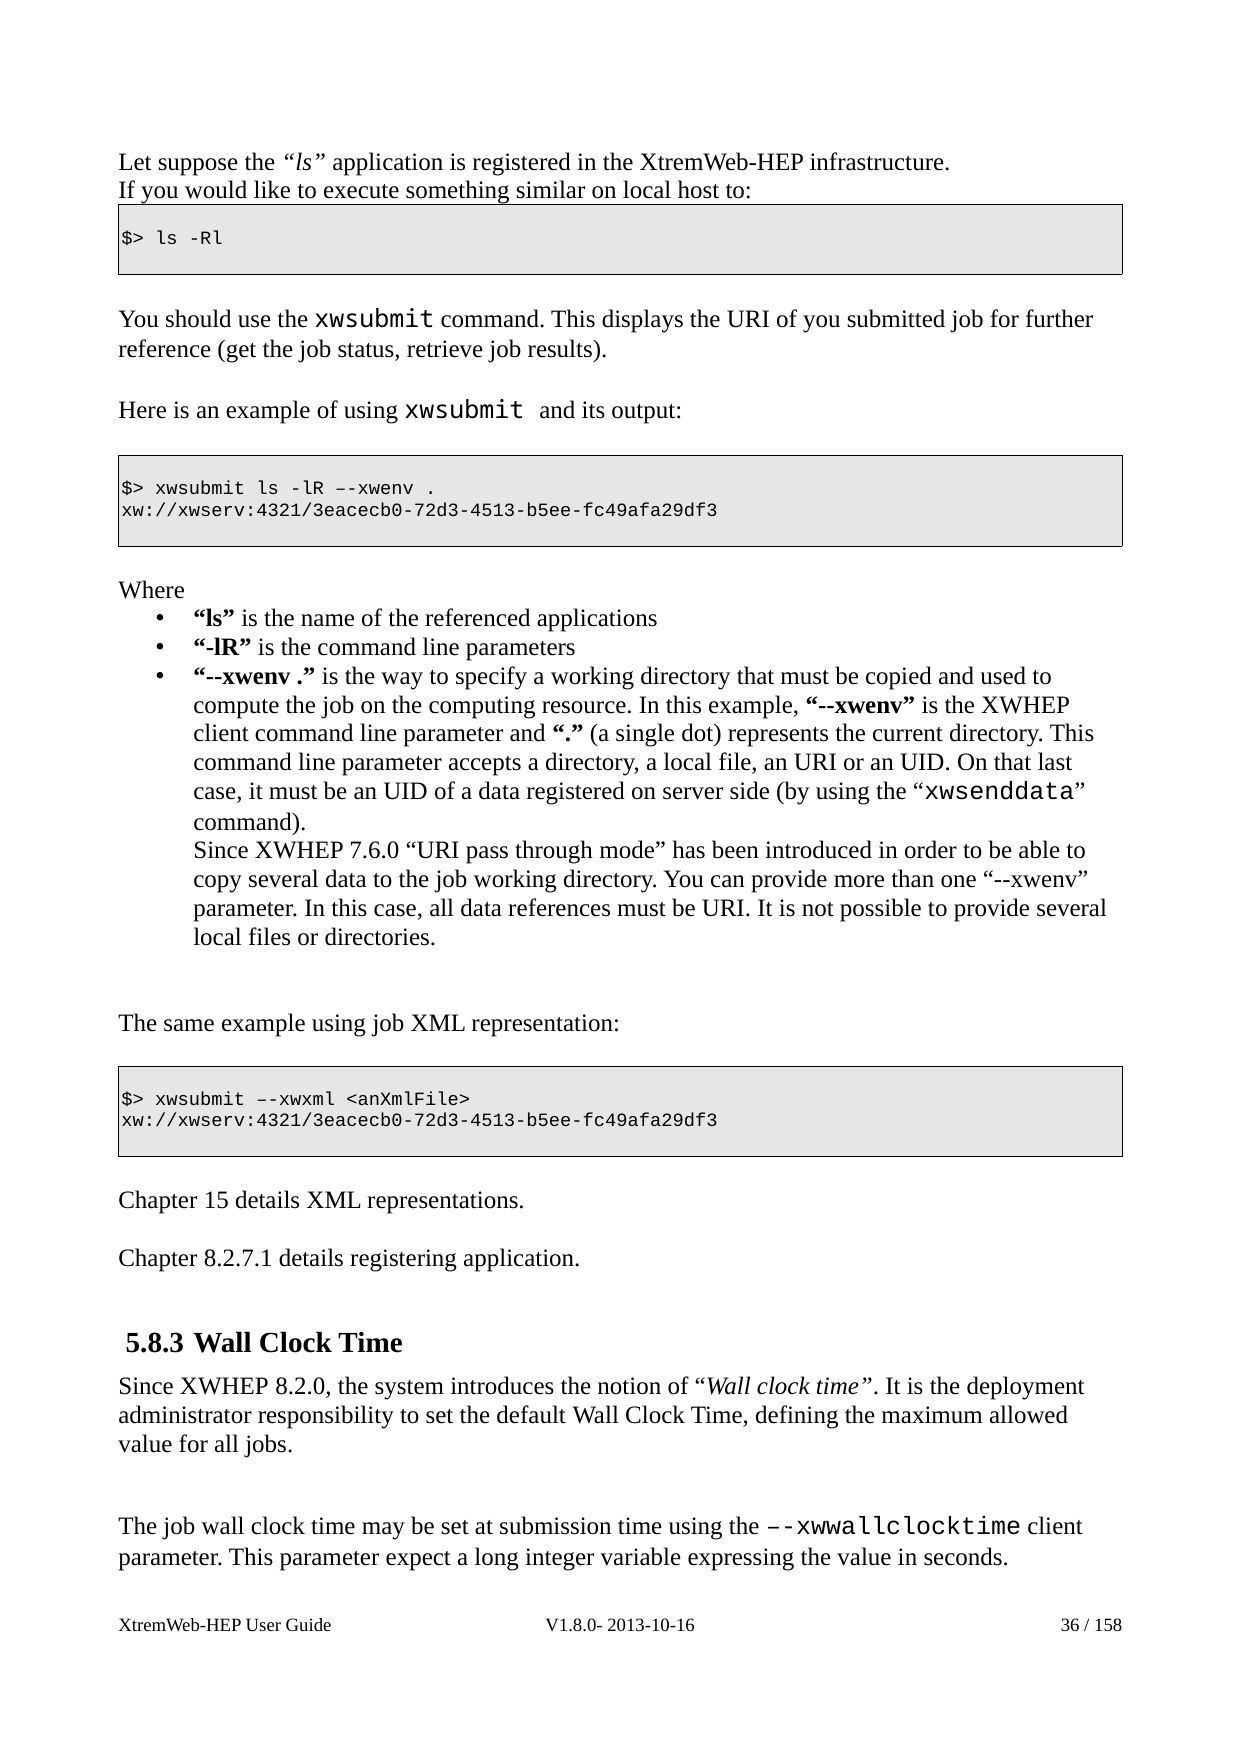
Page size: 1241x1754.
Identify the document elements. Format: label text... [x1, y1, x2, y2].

list “ls” is the name of the referenced applications [156, 603, 1122, 632]
text Let suppose the “ls” application is registered in the XtremWeb-HEP infrastructure. [118, 147, 1122, 176]
text $> xwsubmit –-xwxml <anXmlFile> xw://xwserv:4321/3eacecb0-72d3-4513-b5ee-fc49afa29df3 [119, 1087, 1122, 1129]
text If you would like to execute something similar on local host to: [118, 176, 1122, 204]
text You should use the xwsubmit command. This displays the URI of you submitted job for further reference (get the job status, retrieve job results). [118, 301, 1122, 363]
text Where [118, 575, 1122, 603]
text Chapter 8.2.7.1 details registering application. [118, 1243, 1122, 1272]
list “--xwenv .” is the way to specify a working directory that must be copied and used to compute the job on the computing resource. In this example, “--xwenv” is the XWHEP client command line parameter and “.” (a single dot) represents the current directory. This command line parameter accepts a directory, a local file, an URI or an UID. On that last case, it must be an UID of a data registered on server side (by using the “xwsenddata” command). Since XWHEP 7.6.0 “URI pass through mode” has been introduced in order to be able to copy several data to the job working directory. You can provide more than one “--xwenv” parameter. In this case, all data references must be URI. It is not possible to provide several local files or directories. [156, 661, 1122, 951]
text $> xwsubmit ls -lR –-xwenv . xw://xwserv:4321/3eacecb0-72d3-4513-b5ee-fc49afa29df3 [119, 476, 1122, 519]
text $> ls -Rl [119, 226, 1122, 247]
subtitle Wall Clock Time [118, 1325, 1122, 1359]
text The same example using job XML representation: [118, 1008, 1122, 1037]
text The job wall clock time may be set at submission time using the –-xwwallclocktime client parameter. This parameter expect a long integer variable expressing the value in seconds. [118, 1511, 1122, 1571]
text Here is an example of using xwsubmit and its output: [118, 392, 1122, 426]
list “-lR” is the command line parameters [156, 632, 1122, 661]
text Since XWHEP 8.2.0, the system introduces the notion of “Wall clock time”. It is the deployment administrator responsibility to set the default Wall Clock Time, defining the maximum allowed value for all jobs. [118, 1371, 1122, 1458]
text Chapter 15 details XML representations. [118, 1185, 1122, 1214]
